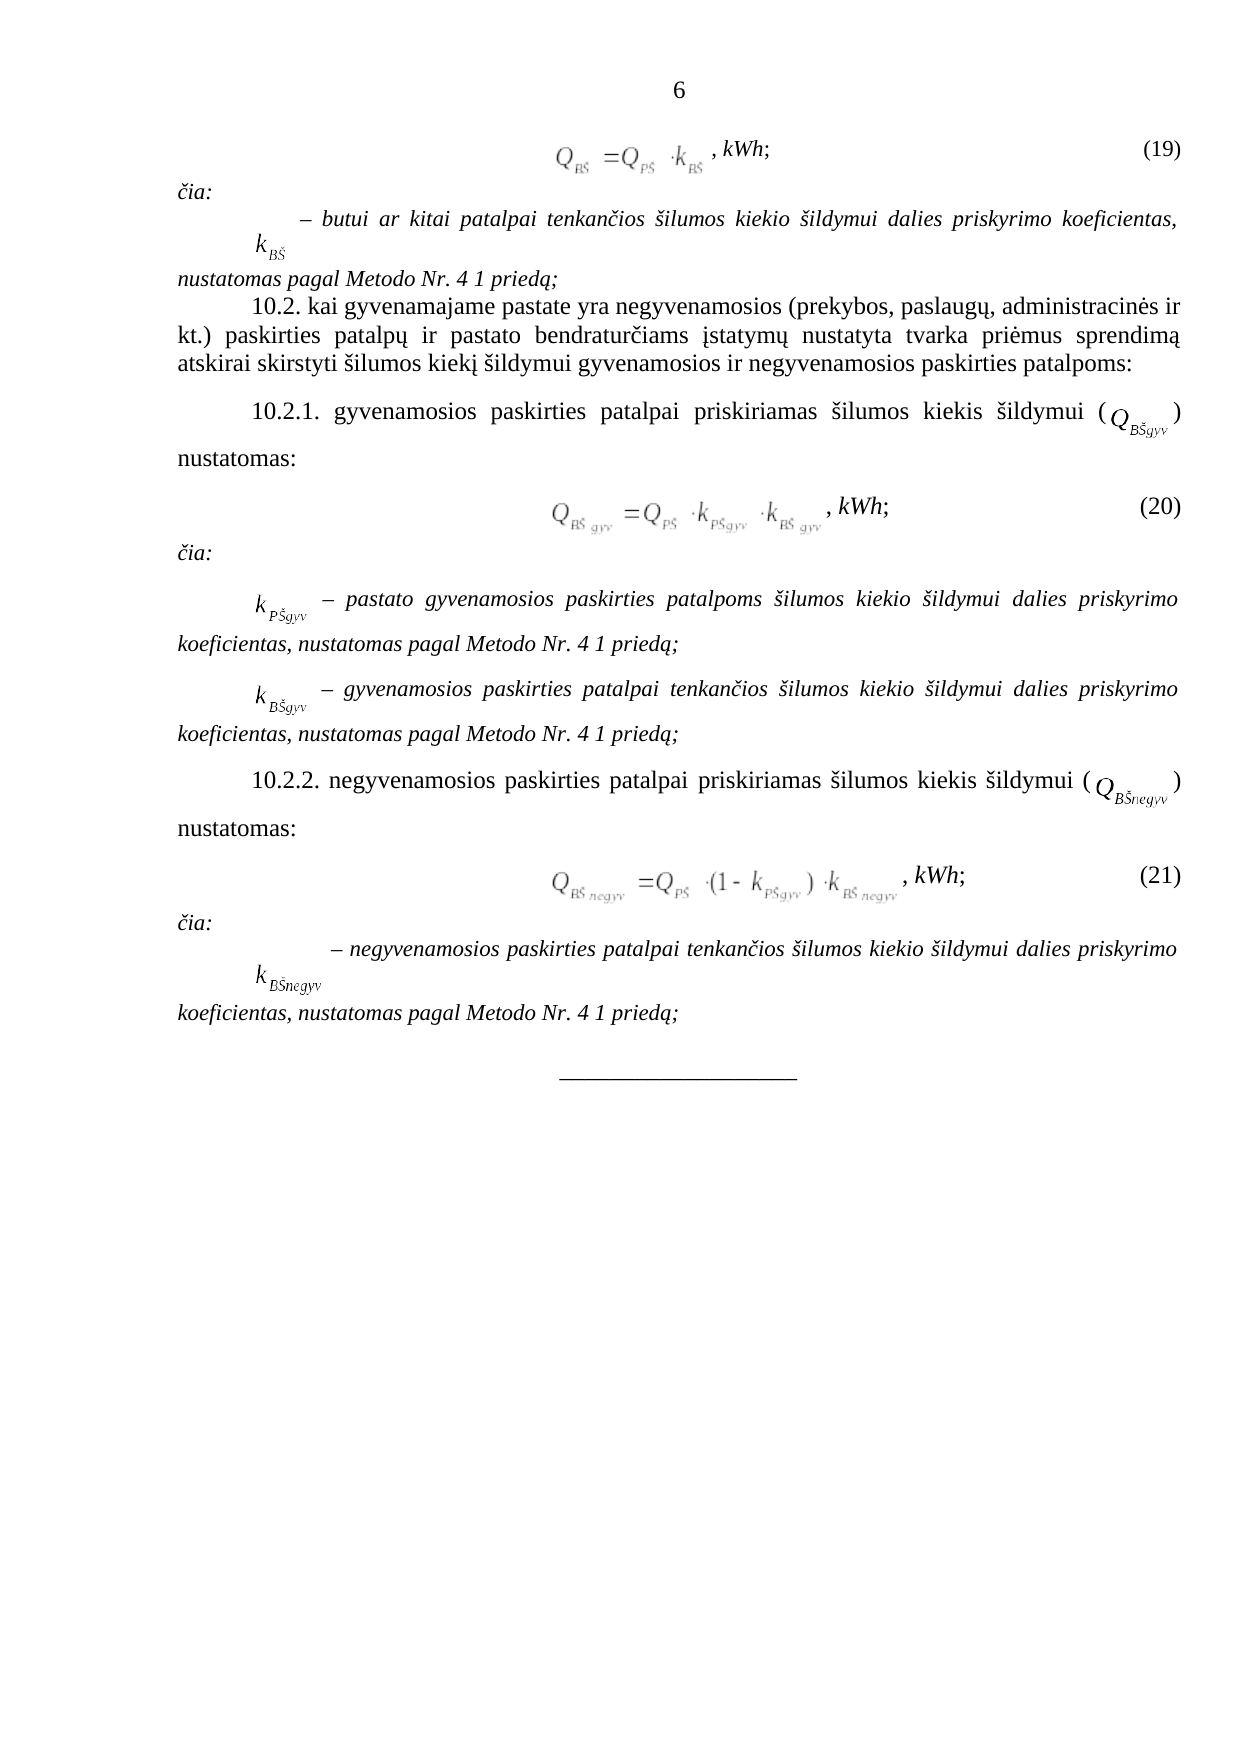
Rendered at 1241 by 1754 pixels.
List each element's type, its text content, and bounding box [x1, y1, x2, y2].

text 10.2.2. negyvenamosios paskirties patalpai priskiriamas šilumos kiekis šildymui () nustatomas: [177, 747, 1181, 841]
text – negyvenamosios paskirties patalpai tenkančios šilumos kiekio šildymui dalies priskyrimo koeficientas, nustatomas pagal Metodo Nr. 4 1 priedą; [177, 935, 1181, 1025]
text – pastato gyvenamosios paskirties patalpoms šilumos kiekio šildymui dalies priskyrimo koeficientas, nustatomas pagal Metodo Nr. 4 1 priedą; [177, 566, 1181, 656]
text , kWh; (21) [177, 841, 1181, 909]
text , kWh; (20) [177, 472, 1181, 539]
text 10.2.1. gyvenamosios paskirties patalpai priskiriamas šilumos kiekis šildymui () nustatomas: [177, 377, 1181, 472]
text čia: [177, 909, 1181, 935]
text čia: [177, 539, 1181, 566]
text – gyvenamosios paskirties patalpai tenkančios šilumos kiekio šildymui dalies priskyrimo koeficientas, nustatomas pagal Metodo Nr. 4 1 priedą; [177, 656, 1181, 747]
text 10.2. kai gyvenamajame pastate yra negyvenamosios (prekybos, paslaugų, administracinės ir kt.) paskirties patalpų ir pastato bendraturčiams įstatymų nustatyta tvarka priėmus sprendimą atskirai skirstyti šilumos kiekį šildymui gyvenamosios ir negyvenamosios paskirties patalpoms: [177, 291, 1181, 377]
text ___________________ [177, 1054, 1181, 1083]
text – butui ar kitai patalpai tenkančios šilumos kiekio šildymui dalies priskyrimo koeficientas, nustatomas pagal Metodo Nr. 4 1 priedą; [177, 204, 1181, 291]
text čia: [177, 178, 1181, 204]
text , kWh; (19) [177, 118, 1181, 178]
